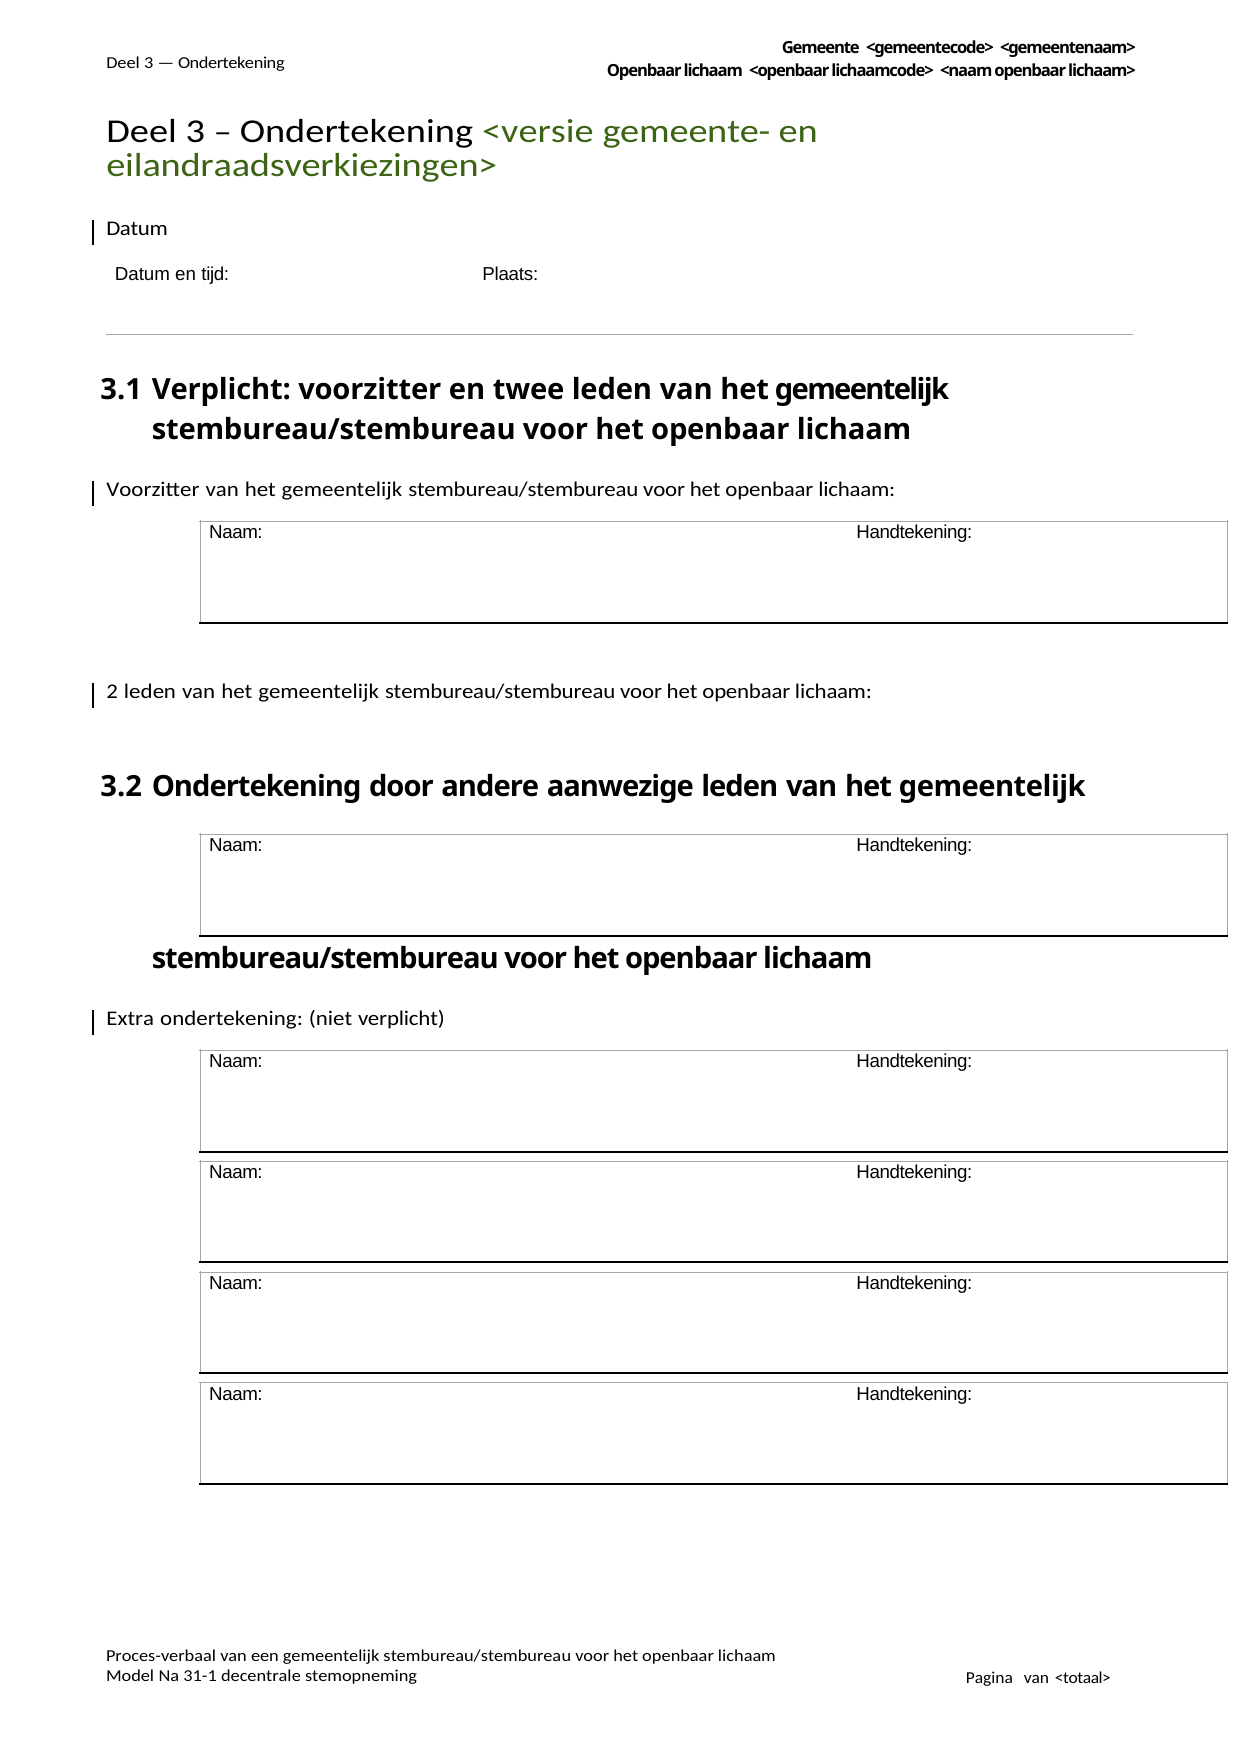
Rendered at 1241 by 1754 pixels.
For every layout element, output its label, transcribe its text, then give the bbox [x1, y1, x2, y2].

text Datum en tijd: Plaats: [114, 263, 1146, 284]
list Verplicht: voorzitter en twee leden van het gemeentelijk stembureau/stembureau voor het openbaar lichaam [100, 368, 1146, 448]
text Voorzitter van het gemeentelijk stembureau/stembureau voor het openbaar lichaam: [106, 481, 1146, 501]
text Datum [106, 220, 1146, 241]
text Extra ondertekening: (niet verplicht) [106, 1009, 1146, 1030]
text Deel 3 – Ondertekening <versie gemeente- en eilandraadsverkiezingen> [106, 118, 1146, 184]
text 2 leden van het gemeentelijk stembureau/stembureau voor het openbaar lichaam: [106, 683, 1146, 703]
list Ondertekening door andere aanwezige leden van het gemeentelijk stembureau/stembureau voor het openbaar lichaam [100, 765, 1146, 977]
